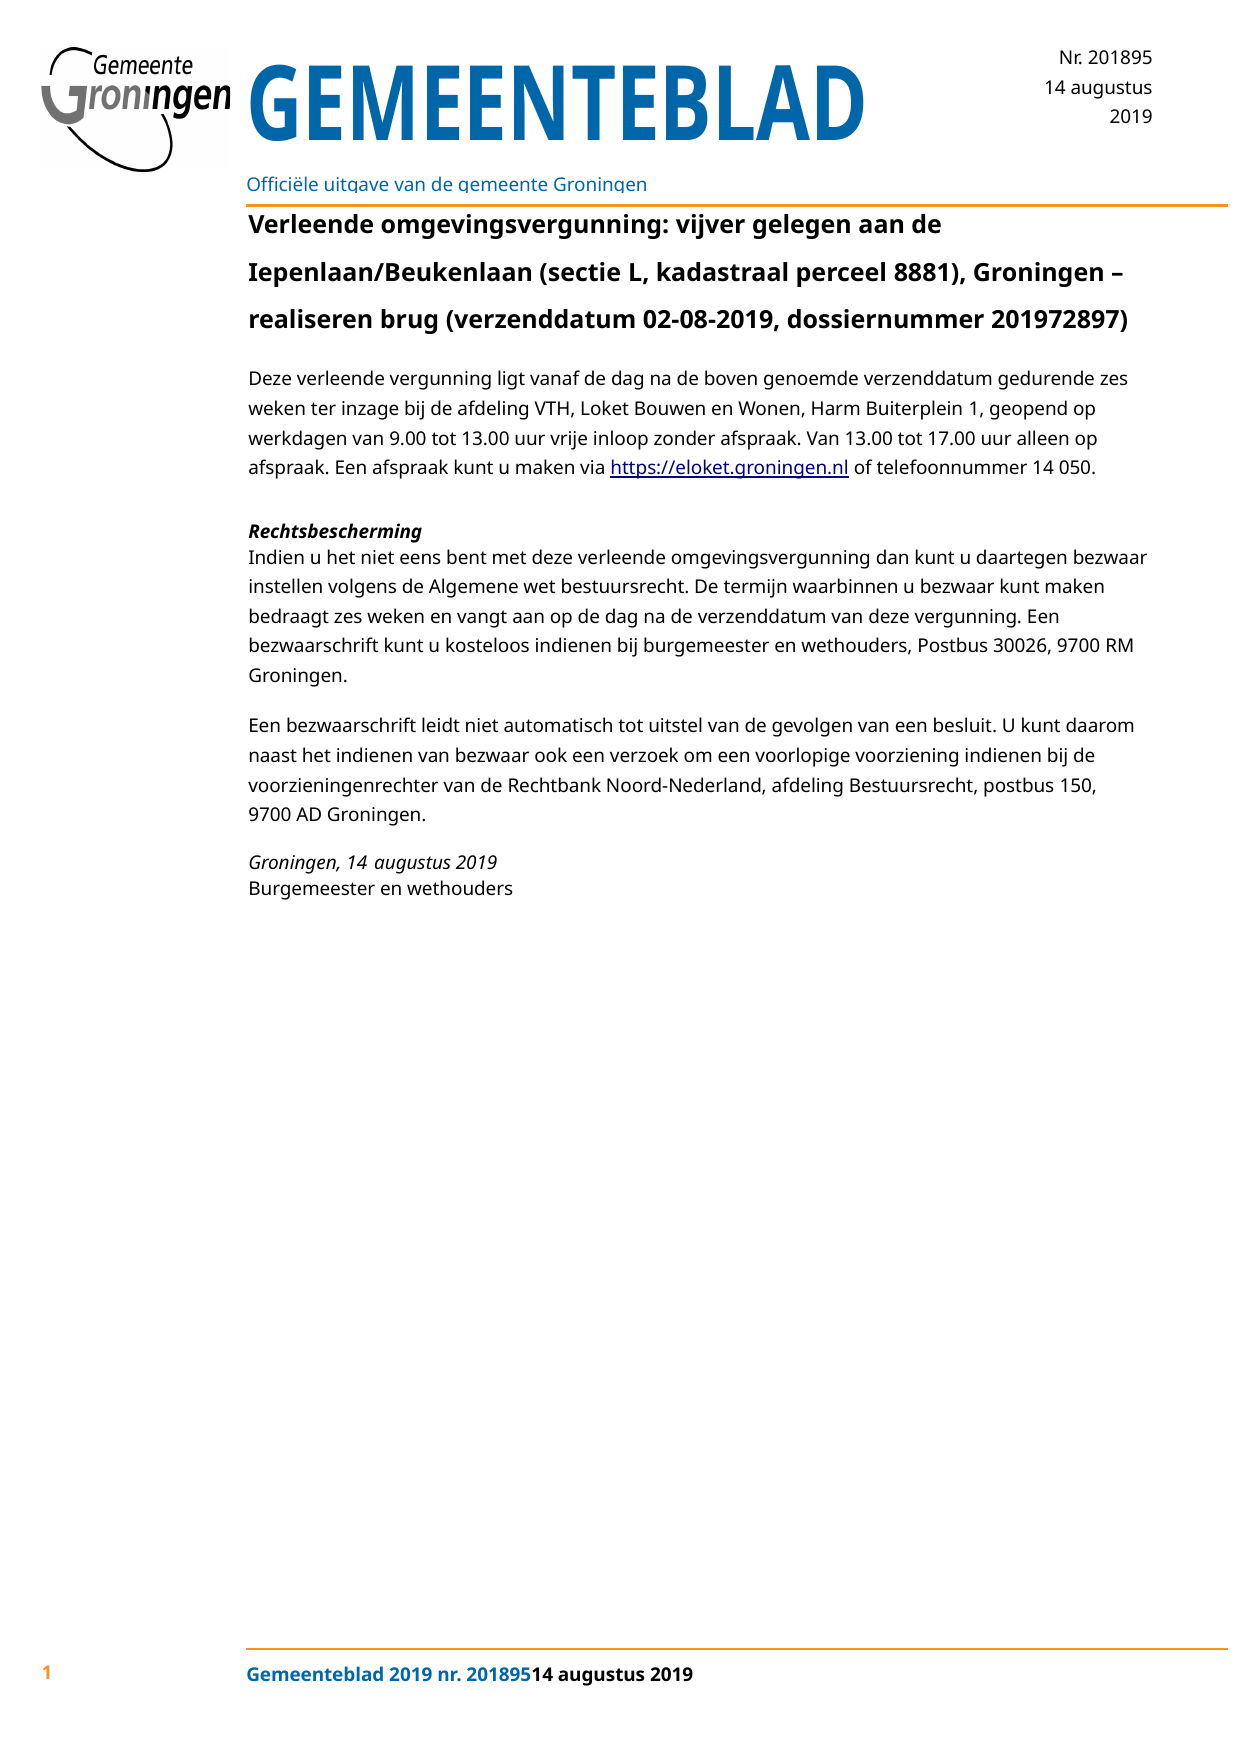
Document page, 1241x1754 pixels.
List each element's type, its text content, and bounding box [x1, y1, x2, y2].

text Deze verleende vergunning ligt vanaf de dag na de boven genoemde verzenddatum gedurende zes weken ter inzage bij de afdeling VTH, Loket Bouwen en Wonen, Harm Buiterplein 1, geopend op werkdagen van 9.00 tot 13.00 uur vrije inloop zonder afspraak. Van 13.00 tot 17.00 uur alleen op afspraak. Een afspraak kunt u maken via https://eloket.groningen.nl of telefoonnummer 14 050. [248, 366, 1152, 480]
text Burgemeester en wethouders [248, 875, 1152, 901]
text Rechtsbescherming [248, 518, 1152, 544]
text Verleende omgevingsvergunning: vijver gelegen aan de Iepenlaan/Beukenlaan (sectie L, kadastraal perceel 8881), Groningen – realiseren brug (verzenddatum 02-08-2019, dossiernummer 201972897) [248, 207, 1152, 336]
text Indien u het niet eens bent met deze verleende omgevingsvergunning dan kunt u daartegen bezwaar instellen volgens de Algemene wet bestuursrecht. De termijn waarbinnen u bezwaar kunt maken bedraagt zes weken en vangt aan op de dag na de verzenddatum van deze vergunning. Een bezwaarschrift kunt u kosteloos indienen bij burgemeester en wethouders, Postbus 30026, 9700 RM Groningen. [248, 544, 1152, 688]
text Groningen, 14 augustus 2019 [248, 849, 1152, 875]
text Een bezwaarschrift leidt niet automatisch tot uitstel van de gevolgen van een besluit. U kunt daarom naast het indienen van bezwaar ook een verzoek om een voorlopige voorziening indienen bij de voorzieningenrechter van de Rechtbank Noord-Nederland, afdeling Bestuursrecht, postbus 150, 9700 AD Groningen. [248, 713, 1152, 827]
picture [41, 47, 231, 172]
